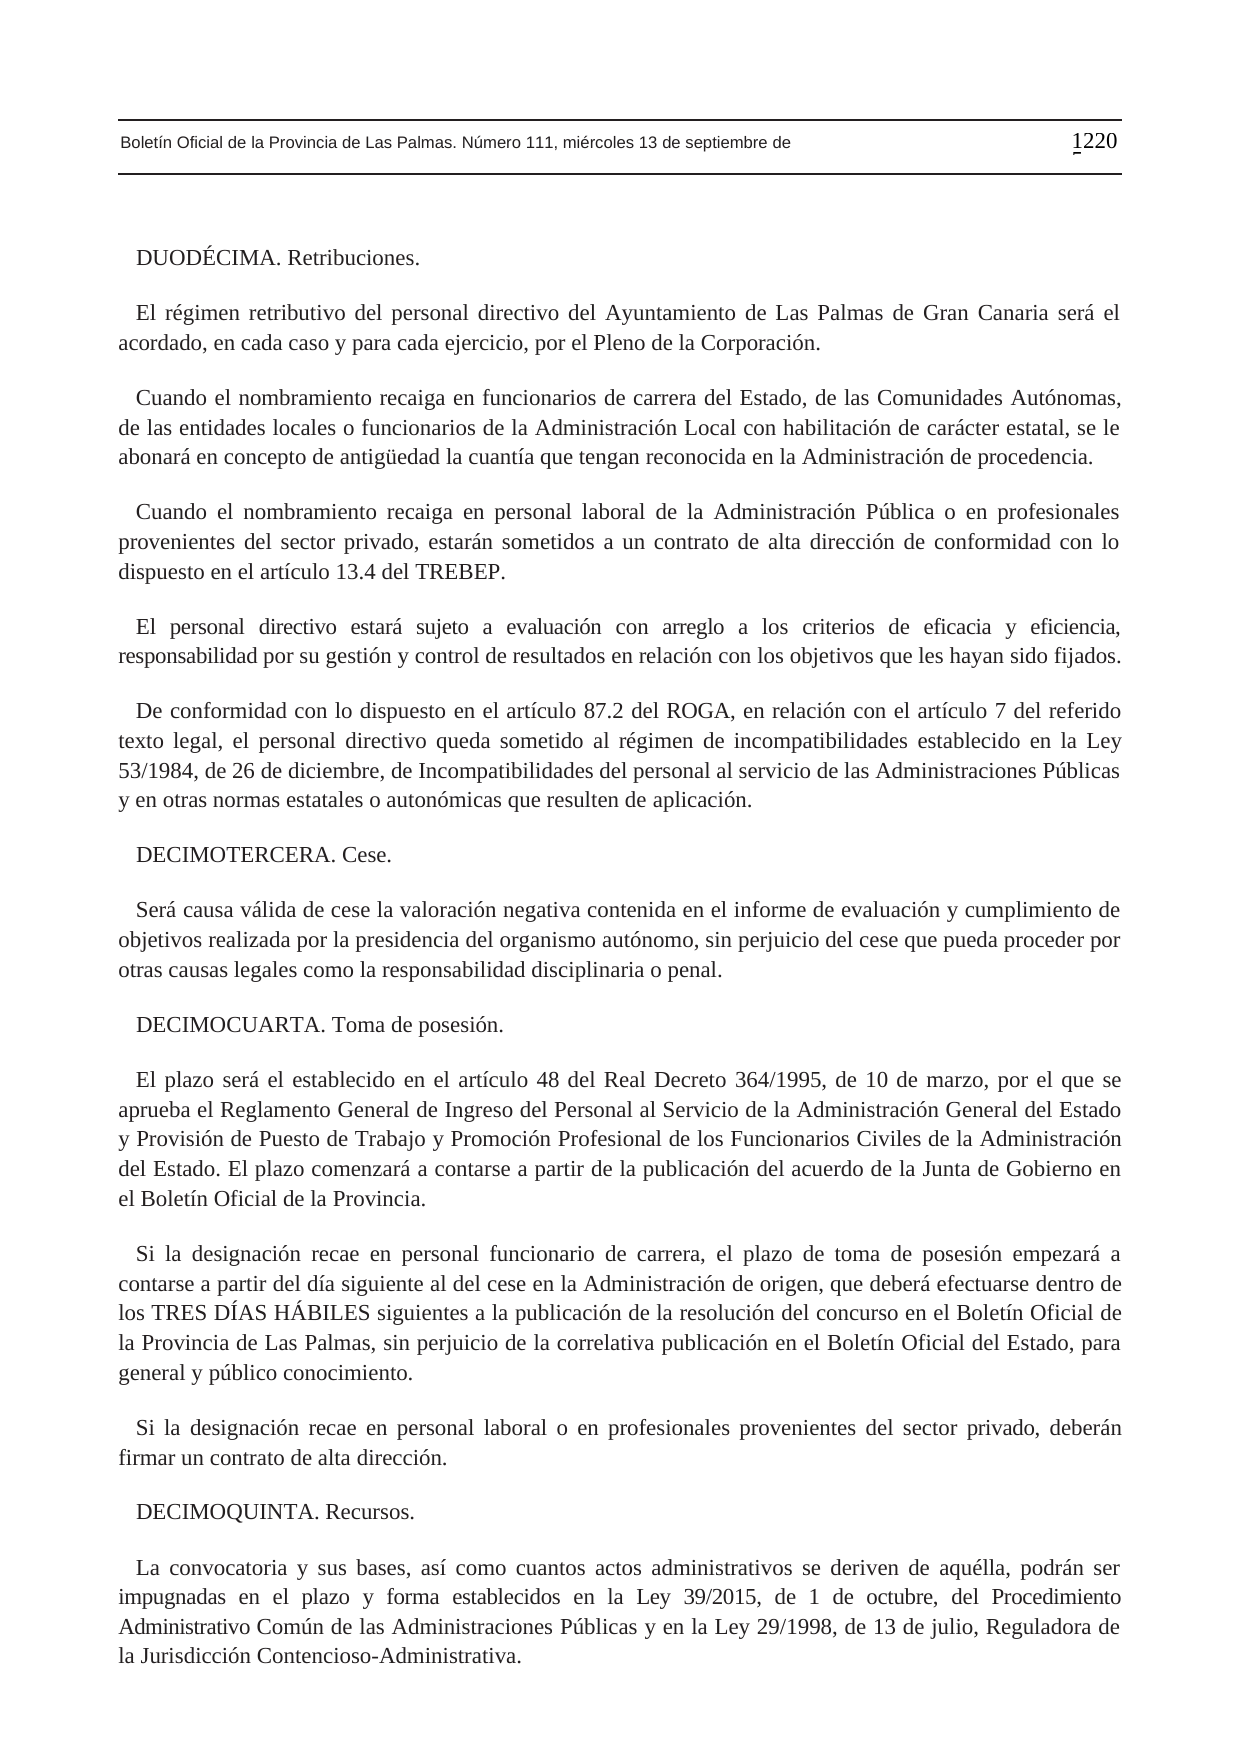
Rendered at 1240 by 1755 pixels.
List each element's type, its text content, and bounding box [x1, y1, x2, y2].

text El personal directivo estará sujeto a evaluación con arreglo a los criterios de eficacia y eficiencia, responsabilidad por su gestión y control de resultados en relación con los objetivos que les hayan sido fijados. [118, 613, 1122, 669]
text DECIMOCUARTA. Toma de posesión. [136, 1011, 1133, 1037]
text Cuando el nombramiento recaiga en personal laboral de la Administración Pública o en profesionales provenientes del sector privado, estarán sometidos a un contrato de alta dirección de conformidad con lo dispuesto en el artículo 13.4 del TREBEP. [118, 498, 1122, 584]
text Si la designación recae en personal funcionario de carrera, el plazo de toma de posesión empezará a contarse a partir del día siguiente al del cese en la Administración de origen, que deberá efectuarse dentro de los TRES DÍAS HÁBILES siguientes a la publicación de la resolución del concurso en el Boletín Oficial de la Provincia de Las Palmas, sin perjuicio de la correlativa publicación en el Boletín Oficial del Estado, para general y público conocimiento. [118, 1240, 1122, 1385]
text DUODÉCIMA. Retribuciones. [136, 244, 1133, 271]
text El régimen retributivo del personal directivo del Ayuntamiento de Las Palmas de Gran Canaria será el acordado, en cada caso y para cada ejercicio, por el Pleno de la Corporación. [118, 299, 1122, 355]
text El plazo será el establecido en el artículo 48 del Real Decreto 364/1995, de 10 de marzo, por el que se aprueba el Reglamento General de Ingreso del Personal al Servicio de la Administración General del Estado y Provisión de Puesto de Trabajo y Promoción Profesional de los Funcionarios Civiles de la Administración del Estado. El plazo comenzará a contarse a partir de la publicación del acuerdo de la Junta de Gobierno en el Boletín Oficial de la Provincia. [118, 1066, 1122, 1211]
text Será causa válida de cese la valoración negativa contenida en el informe de evaluación y cumplimiento de objetivos realizada por la presidencia del organismo autónomo, sin perjuicio del cese que pueda proceder por otras causas legales como la responsabilidad disciplinaria o penal. [118, 897, 1122, 982]
text De conformidad con lo dispuesto en el artículo 87.2 del ROGA, en relación con el artículo 7 del referido texto legal, el personal directivo queda sometido al régimen de incompatibilidades establecido en la Ley 53/1984, de 26 de diciembre, de Incompatibilidades del personal al servicio de las Administraciones Públicas y en otras normas estatales o autonómicas que resulten de aplicación. [118, 697, 1122, 813]
text Si la designación recae en personal laboral o en profesionales provenientes del sector privado, deberán firmar un contrato de alta dirección. [118, 1414, 1122, 1470]
text Cuando el nombramiento recaiga en funcionarios de carrera del Estado, de las Comunidades Autónomas, de las entidades locales o funcionarios de la Administración Local con habilitación de carácter estatal, se le abonará en concepto de antigüedad la cuantía que tengan reconocida en la Administración de procedencia. [118, 384, 1122, 470]
text DECIMOTERCERA. Cese. [136, 841, 1133, 868]
text DECIMOQUINTA. Recursos. [136, 1498, 1133, 1525]
text La convocatoria y sus bases, así como cuantos actos administrativos se deriven de aquélla, podrán ser impugnadas en el plazo y forma establecidos en la Ley 39/2015, de 1 de octubre, del Procedimiento Administrativo Común de las Administraciones Públicas y en la Ley 29/1998, de 13 de julio, Reguladora de la Jurisdicción Contencioso-Administrativa. [118, 1553, 1122, 1669]
